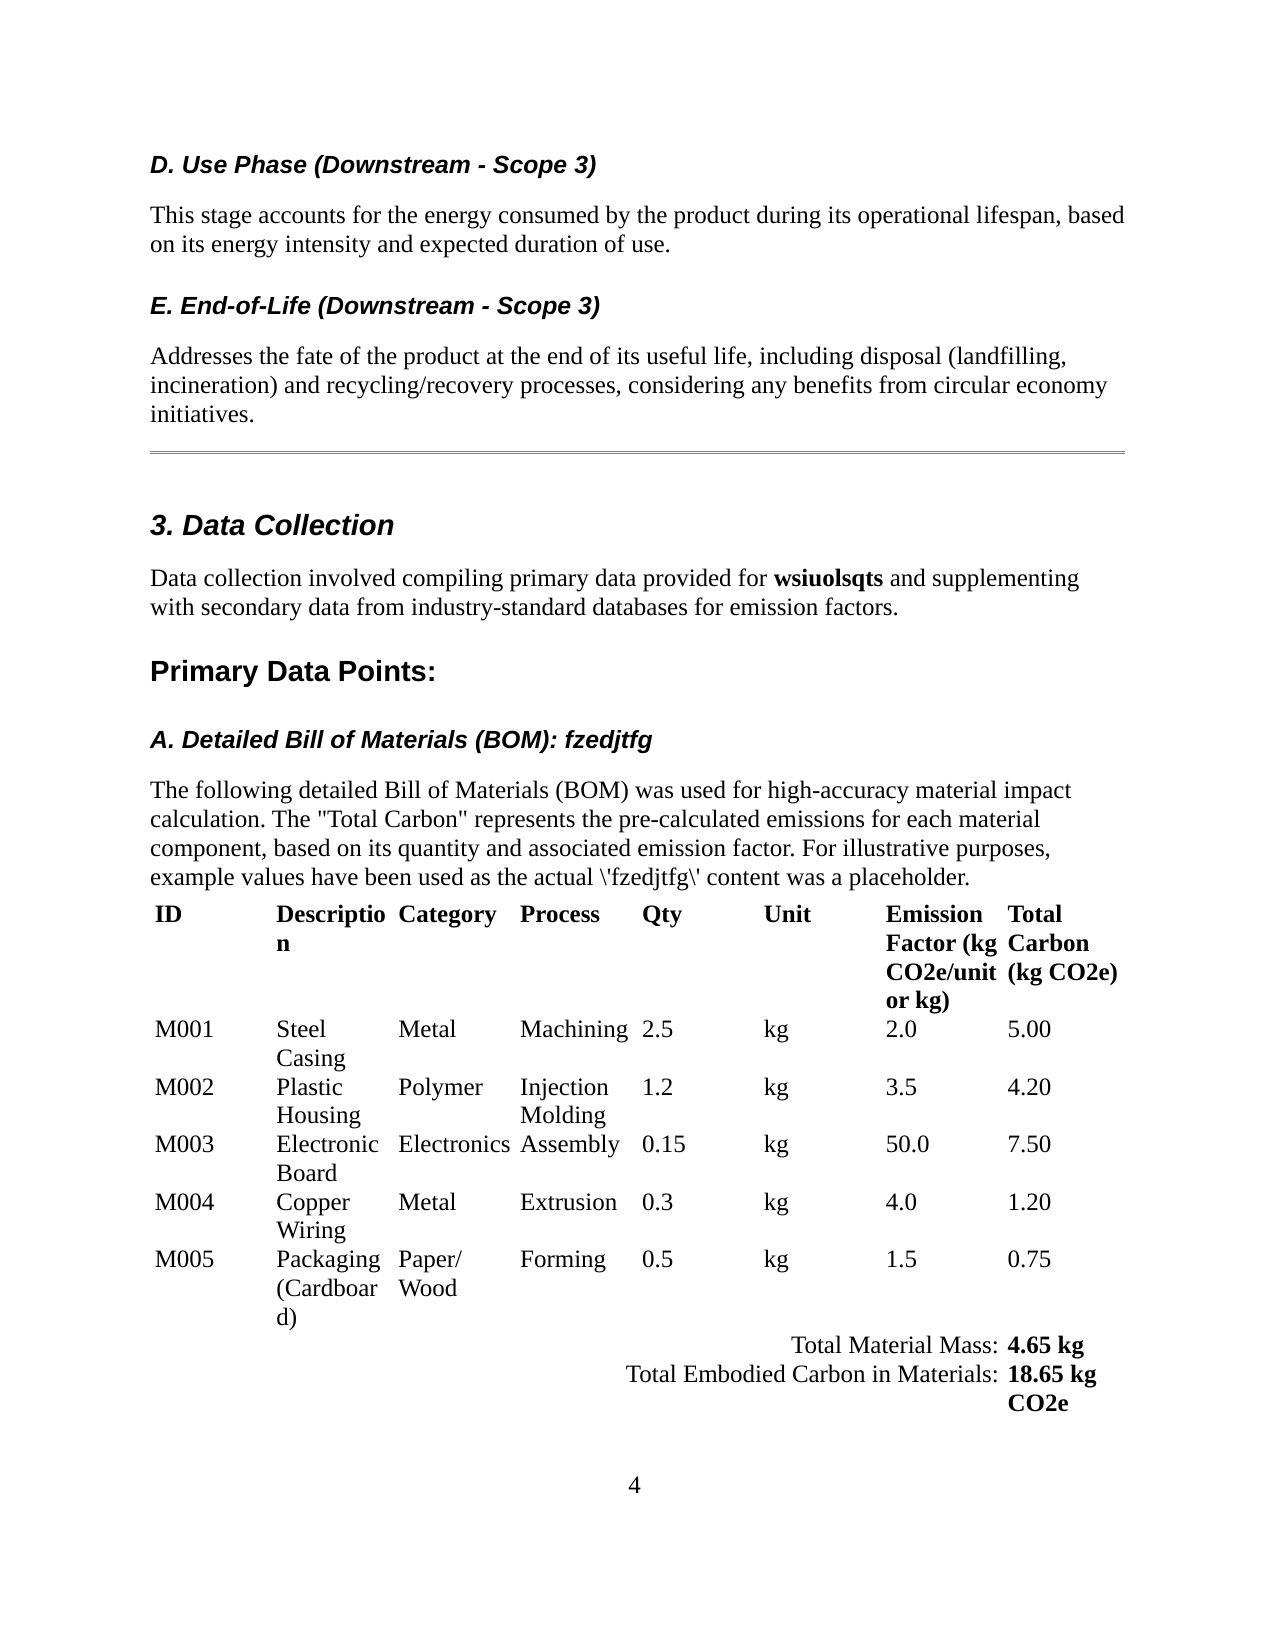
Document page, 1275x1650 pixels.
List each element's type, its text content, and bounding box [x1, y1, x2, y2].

table_cell 1.2 [638, 1072, 759, 1129]
table_cell 2.0 [881, 1014, 1003, 1072]
table_cell Metal [394, 1014, 516, 1072]
table_cell 5.00 [1003, 1014, 1125, 1072]
table_header Process [516, 899, 637, 1014]
table_cell Machining [516, 1014, 637, 1072]
subtitle A. Detailed Bill of Materials (BOM): fzedjtfg [150, 725, 1125, 754]
table_cell Metal [394, 1187, 516, 1244]
table_cell 3.5 [881, 1072, 1003, 1129]
table_cell M002 [150, 1072, 272, 1129]
text Data collection involved compiling primary data provided for wsiuolsqts and supplementing with secondary data from industry-standard databases for emission factors. [150, 563, 1125, 620]
table_cell 0.75 [1003, 1244, 1125, 1331]
table_cell kg [759, 1187, 881, 1244]
table_cell Forming [516, 1244, 637, 1331]
table_cell 7.50 [1003, 1129, 1125, 1187]
table_header Category [394, 899, 516, 1014]
table_cell 50.0 [881, 1129, 1003, 1187]
table_cell Packaging (Cardboard) [272, 1244, 394, 1331]
text Addresses the fate of the product at the end of its useful life, including disposal (landfilling, incineration) and recycling/recovery processes, considering any benefits from circular economy initiatives. [150, 341, 1125, 428]
table_cell 0.3 [638, 1187, 759, 1244]
table_header Description [272, 899, 394, 1014]
table_cell Assembly [516, 1129, 637, 1187]
table_cell Total Embodied Carbon in Materials: [150, 1359, 1003, 1417]
table_cell 4.65 kg [1003, 1331, 1125, 1359]
table_cell M003 [150, 1129, 272, 1187]
table_cell 4.20 [1003, 1072, 1125, 1129]
table_header ID [150, 899, 272, 1014]
table_cell 18.65 kg CO2e [1003, 1359, 1125, 1417]
table_cell 1.5 [881, 1244, 1003, 1331]
table_header Unit [759, 899, 881, 1014]
table_cell M004 [150, 1187, 272, 1244]
table_cell 4.0 [881, 1187, 1003, 1244]
subtitle Primary Data Points: [150, 654, 1125, 688]
table_cell kg [759, 1129, 881, 1187]
table_cell Copper Wiring [272, 1187, 394, 1244]
table_cell 1.20 [1003, 1187, 1125, 1244]
table_cell Electronic Board [272, 1129, 394, 1187]
table_cell Extrusion [516, 1187, 637, 1244]
table_header Qty [638, 899, 759, 1014]
table_cell 0.5 [638, 1244, 759, 1331]
subtitle D. Use Phase (Downstream - Scope 3) [150, 150, 1125, 178]
table_header Emission Factor (kg CO2e/unit or kg) [881, 899, 1003, 1014]
table_cell 0.15 [638, 1129, 759, 1187]
table_cell Paper/Wood [394, 1244, 516, 1331]
table_cell kg [759, 1244, 881, 1331]
table_cell Electronics [394, 1129, 516, 1187]
table_header Total Carbon (kg CO2e) [1003, 899, 1125, 1014]
table_cell 2.5 [638, 1014, 759, 1072]
table_cell M005 [150, 1244, 272, 1331]
table_cell kg [759, 1014, 881, 1072]
subtitle 3. Data Collection [150, 508, 1125, 541]
table_cell Polymer [394, 1072, 516, 1129]
table_cell M001 [150, 1014, 272, 1072]
table_cell Injection Molding [516, 1072, 637, 1129]
text This stage accounts for the energy consumed by the product during its operational lifespan, based on its energy intensity and expected duration of use. [150, 200, 1125, 257]
table_cell Steel Casing [272, 1014, 394, 1072]
subtitle E. End-of-Life (Downstream - Scope 3) [150, 291, 1125, 320]
text The following detailed Bill of Materials (BOM) was used for high-accuracy material impact calculation. The "Total Carbon" represents the pre-calculated emissions for each material component, based on its quantity and associated emission factor. For illustrative purposes, example values have been used as the actual \'fzedjtfg\' content was a placeholder. [150, 775, 1125, 890]
table_cell kg [759, 1072, 881, 1129]
table_cell Total Material Mass: [150, 1331, 1003, 1359]
table_cell Plastic Housing [272, 1072, 394, 1129]
